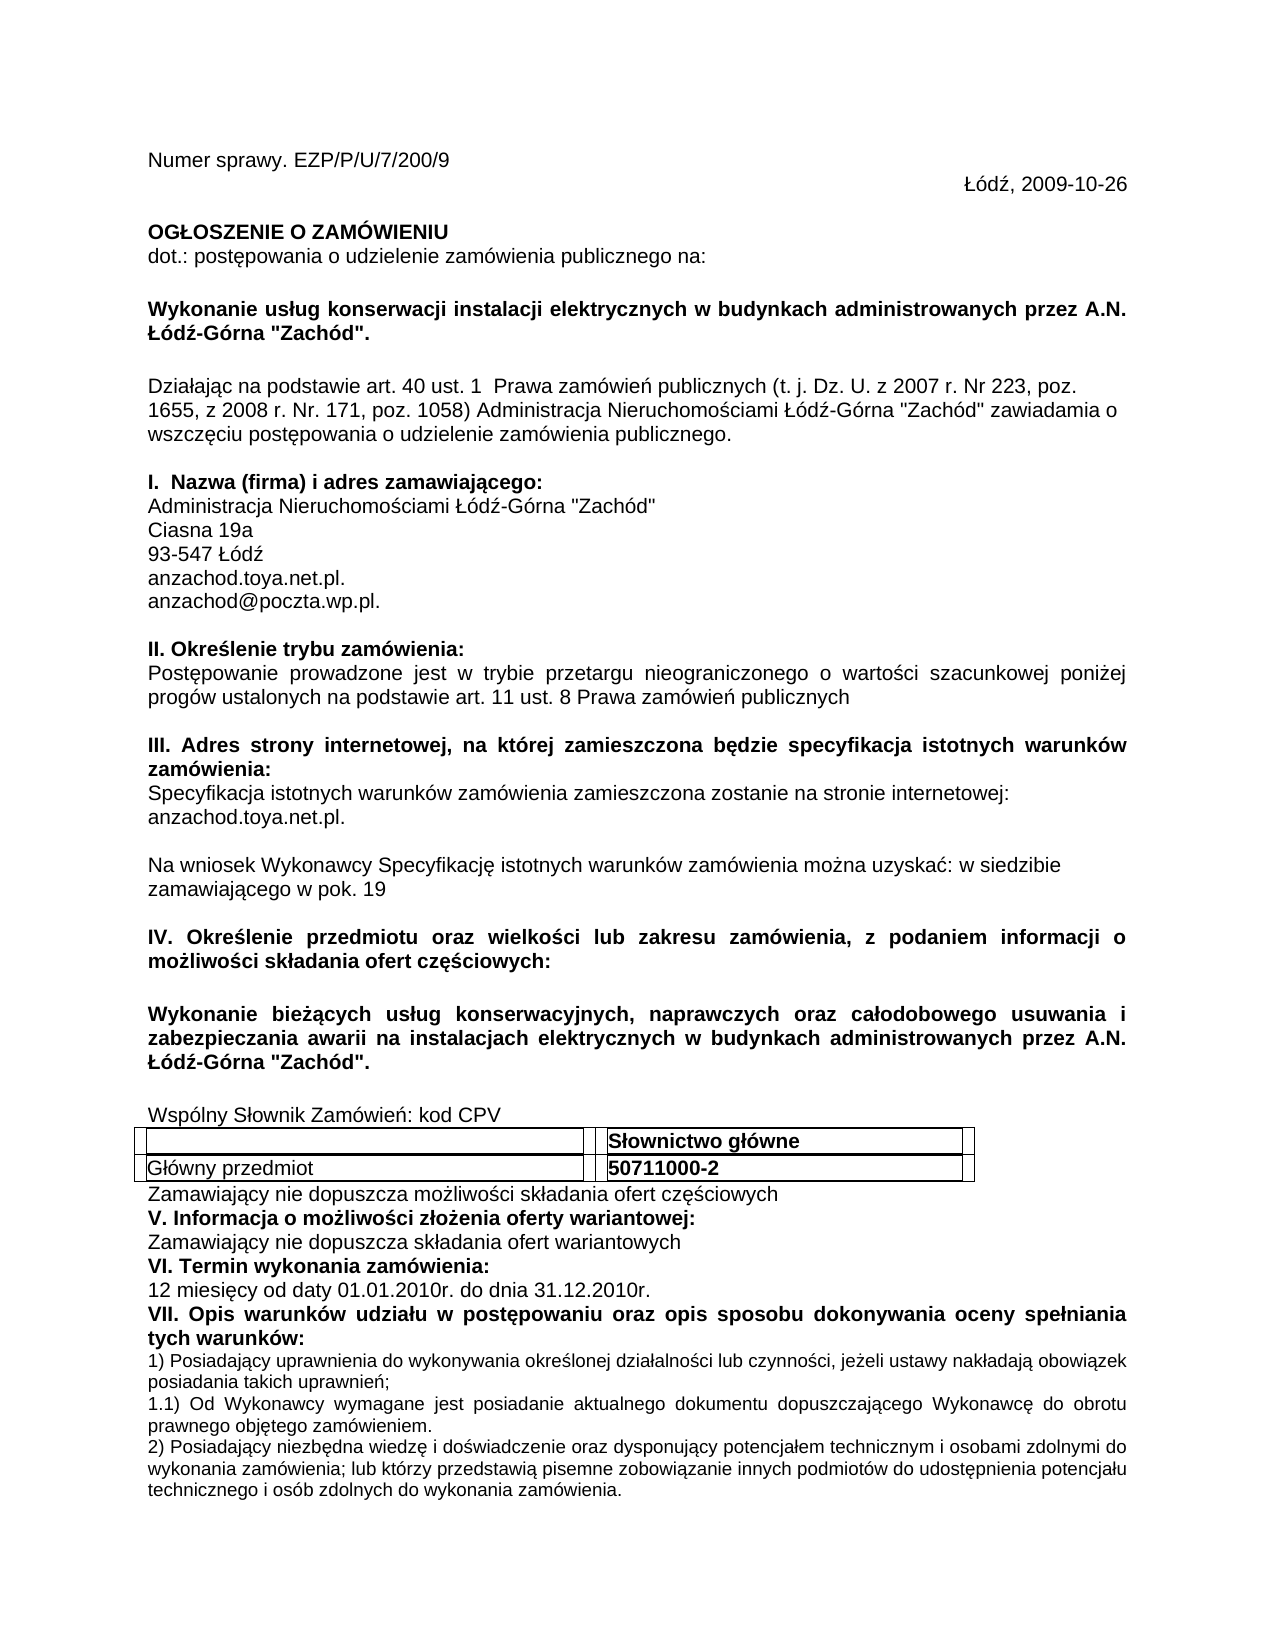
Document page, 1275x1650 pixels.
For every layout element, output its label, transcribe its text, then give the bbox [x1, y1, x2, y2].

text IV. Określenie przedmiotu oraz wielkości lub zakresu zamówienia, z podaniem informacji o możliwości składania ofert częściowych: [148, 925, 1127, 973]
text 1.1) Od Wykonawcy wymagane jest posiadanie aktualnego dokumentu dopuszczającego Wykonawcę do obrotu prawnego objętego zamówieniem. [148, 1393, 1127, 1436]
text anzachod.toya.net.pl. [148, 805, 1127, 829]
table_header Słownictwo główne [608, 1129, 962, 1153]
table_cell [596, 1155, 607, 1181]
table_cell [963, 1155, 974, 1181]
text 2) Posiadający niezbędna wiedzę i doświadczenie oraz dysponujący potencjałem technicznym i osobami zdolnymi do wykonania zamówienia; lub którzy przedstawią pisemne zobowiązanie innych podmiotów do udostępnienia potencjału technicznego i osób zdolnych do wykonania zamówienia. [148, 1436, 1127, 1501]
text Numer sprawy. EZP/P/U/7/200/9 [148, 148, 1127, 172]
text OGŁOSZENIE O ZAMÓWIENIU [148, 219, 1127, 243]
table_cell Główny przedmiot [147, 1156, 583, 1180]
table_header [584, 1128, 595, 1154]
text Na wniosek Wykonawcy Specyfikację istotnych warunków zamówienia można uzyskać: w siedzibie zamawiającego w pok. 19 [148, 853, 1127, 901]
text V. Informacja o możliwości złożenia oferty wariantowej: [148, 1206, 1127, 1230]
text VI. Termin wykonania zamówienia: [148, 1254, 1127, 1278]
text Ciasna 19a [148, 517, 1127, 541]
table_header [135, 1128, 146, 1154]
table_cell 50711000-2 [608, 1156, 962, 1180]
text 1) Posiadający uprawnienia do wykonywania określonej działalności lub czynności, jeżeli ustawy nakładają obowiązek posiadania takich uprawnień; [148, 1350, 1127, 1393]
text 93-547 Łódź [148, 541, 1127, 565]
text III. Adres strony internetowej, na której zamieszczona będzie specyfikacja istotnych warunków zamówienia: [148, 733, 1127, 781]
text Zamawiający nie dopuszcza możliwości składania ofert częściowych [148, 1182, 1127, 1206]
text Łódź, 2009-10-26 [148, 172, 1127, 196]
text anzachod.toya.net.pl. [148, 565, 1127, 589]
text I. Nazwa (firma) i adres zamawiającego: [148, 469, 1127, 493]
text Postępowanie prowadzone jest w trybie przetargu nieograniczonego o wartości szacunkowej poniżej progów ustalonych na podstawie art. 11 ust. 8 Prawa zamówień publicznych [148, 661, 1127, 709]
text anzachod@poczta.wp.pl. [148, 589, 1127, 613]
text dot.: postępowania o udzielenie zamówienia publicznego na: [148, 243, 1127, 267]
text Wykonanie usług konserwacji instalacji elektrycznych w budynkach administrowanych przez A.N. Łódź-Górna "Zachód". [148, 297, 1127, 344]
text Wykonanie bieżących usług konserwacyjnych, naprawczych oraz całodobowego usuwania i zabezpieczania awarii na instalacjach elektrycznych w budynkach administrowanych przez A.N. Łódź-Górna "Zachód". [148, 1002, 1127, 1074]
text Specyfikacja istotnych warunków zamówienia zamieszczona zostanie na stronie internetowej: [148, 781, 1127, 805]
text Działając na podstawie art. 40 ust. 1 Prawa zamówień publicznych (t. j. Dz. U. z 2007 r. Nr 223, poz. 1655, z 2008 r. Nr. 171, poz. 1058) Administracja Nieruchomościami Łódź-Górna "Zachód" zawiadamia o wszczęciu postępowania o udzielenie zamówienia publicznego. [148, 374, 1127, 446]
text VII. Opis warunków udziału w postępowaniu oraz opis sposobu dokonywania oceny spełniania tych warunków: [148, 1302, 1127, 1350]
text II. Określenie trybu zamówienia: [148, 637, 1127, 661]
table_header [147, 1129, 583, 1153]
text Wspólny Słownik Zamówień: kod CPV [148, 1103, 1127, 1127]
text Administracja Nieruchomościami Łódź-Górna "Zachód" [148, 493, 1127, 517]
text Zamawiający nie dopuszcza składania ofert wariantowych [148, 1230, 1127, 1254]
text 12 miesięcy od daty 01.01.2010r. do dnia 31.12.2010r. [148, 1278, 1127, 1302]
